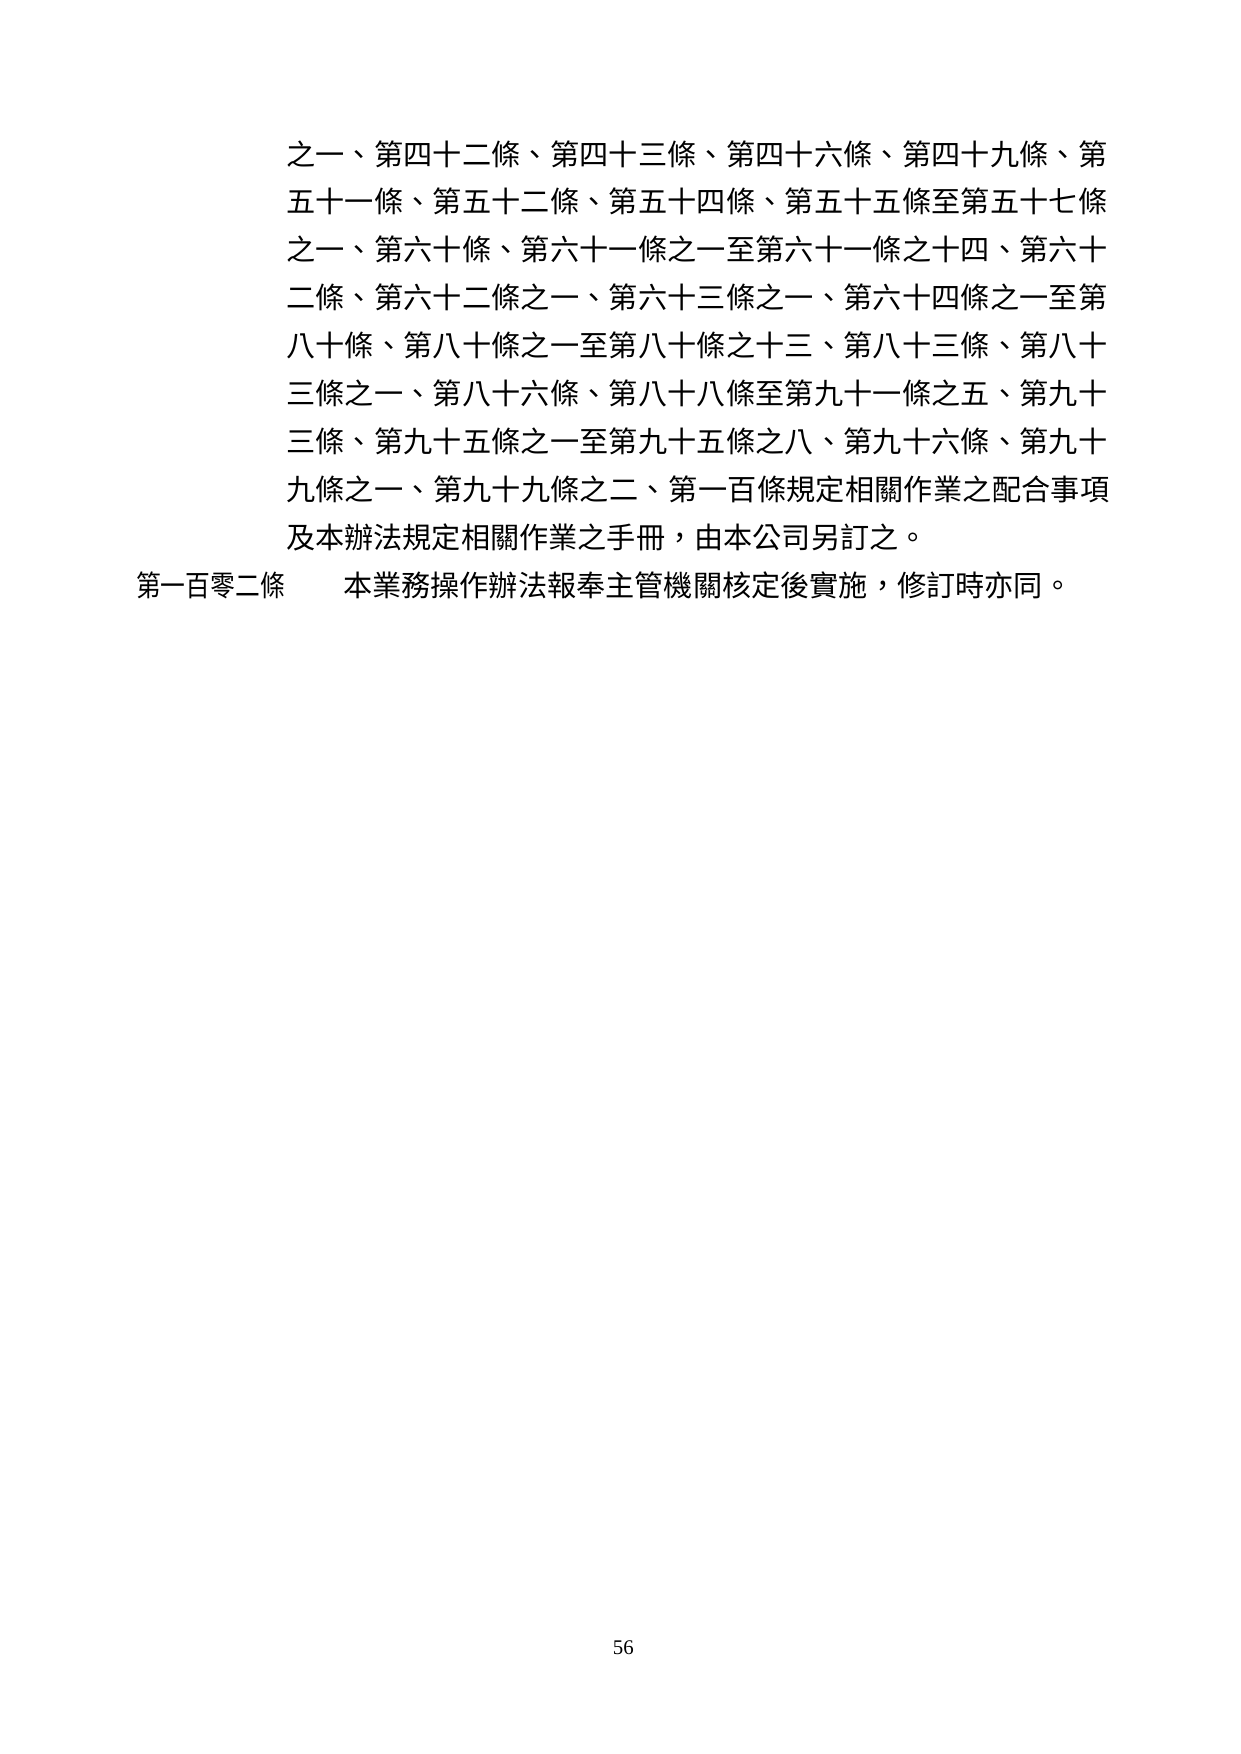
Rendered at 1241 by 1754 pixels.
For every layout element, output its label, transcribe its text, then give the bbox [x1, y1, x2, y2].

text 之一、第四十二條、第四十三條、第四十六條、第四十九條、第五十一條、第五十二條、第五十四條、第五十五條至第五十七條之一、第六十條、第六十一條之一至第六十一條之十四、第六十二條、第六十二條之一、第六十三條之一、第六十四條之一至第八十條、第八十條之一至第八十條之十三、第八十三條、第八十三條之一、第八十六條、第八十八條至第九十一條之五、第九十三條、第九十五條之一至第九十五條之八、第九十六條、第九十九條之一、第九十九條之二、第一百條規定相關作業之配合事項及本辦法規定相關作業之手冊，由本公司另訂之。 [136, 127, 1110, 558]
text 第一百零二條 本業務操作辦法報奉主管機關核定後實施，修訂時亦同。 [136, 558, 1110, 606]
